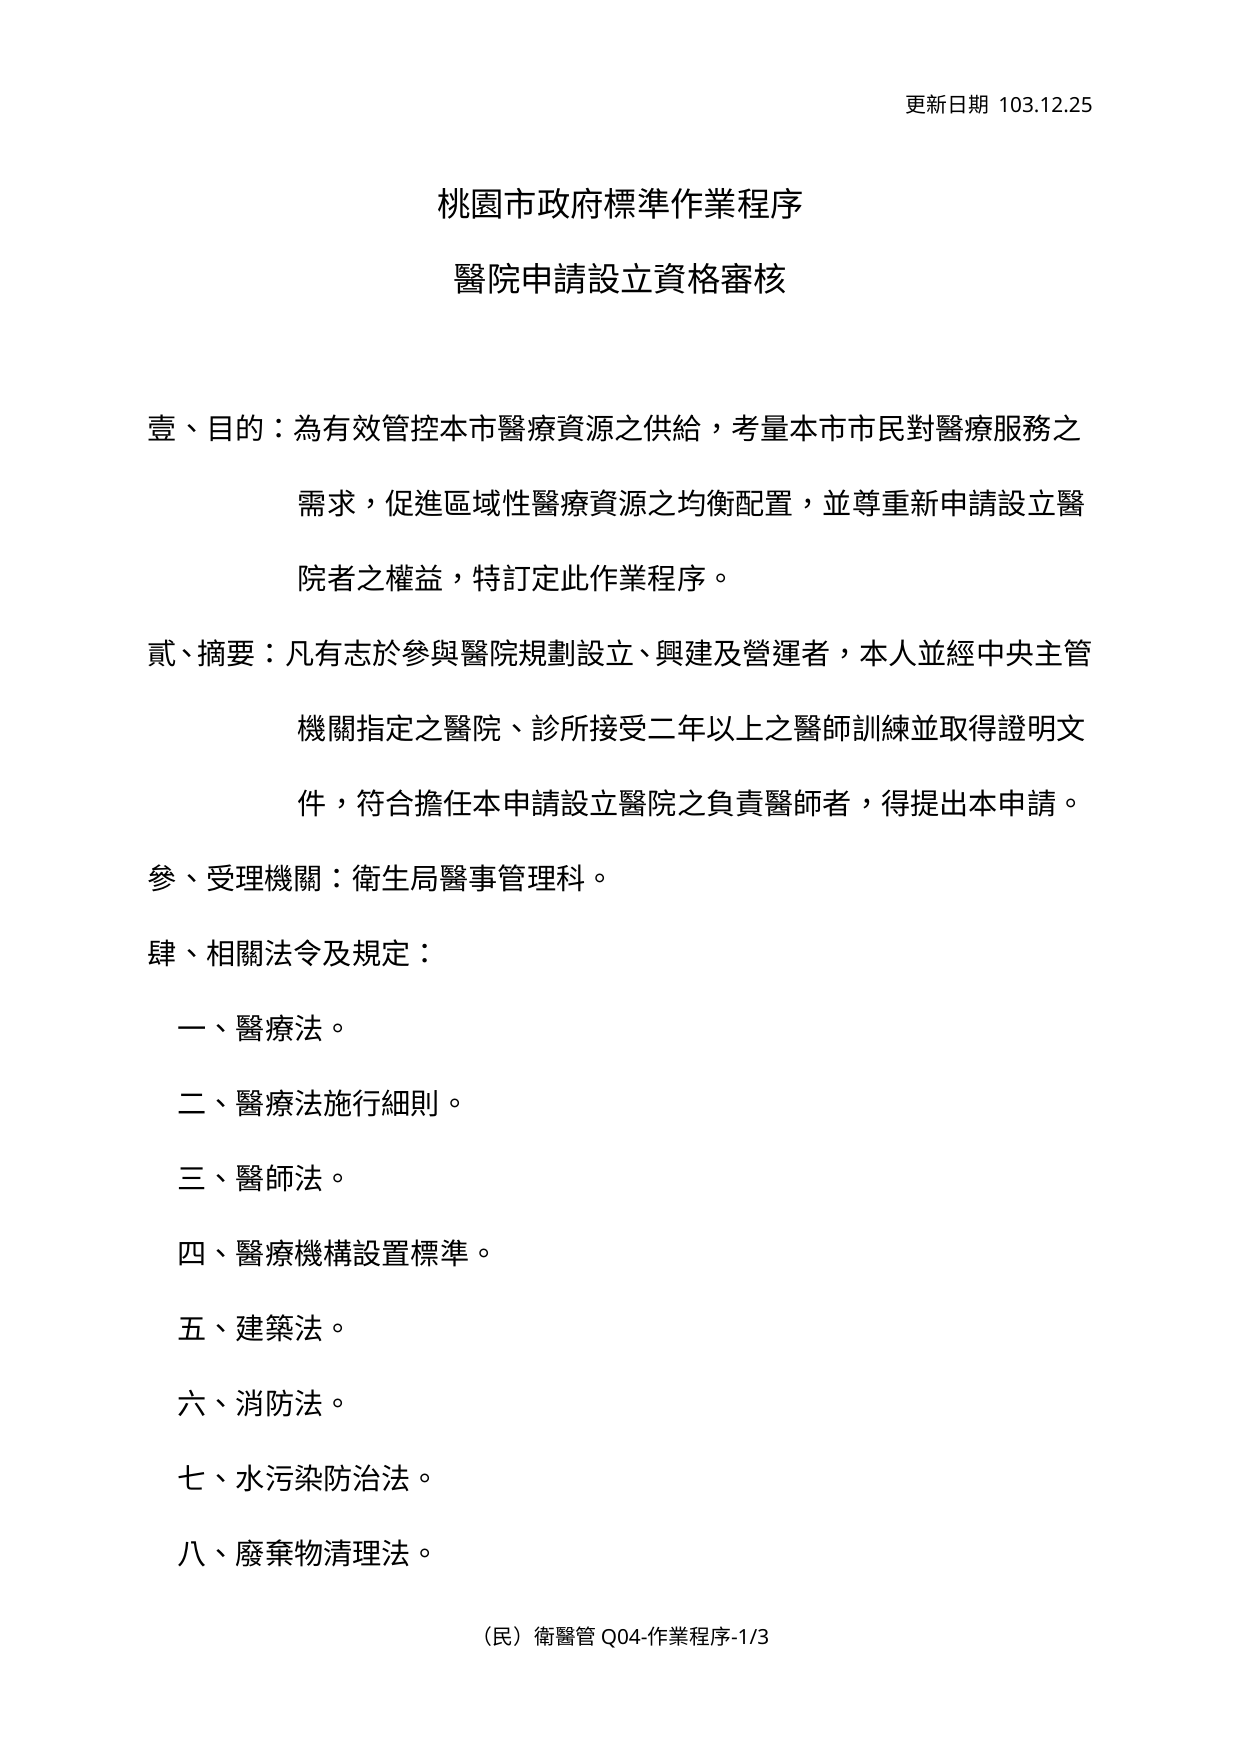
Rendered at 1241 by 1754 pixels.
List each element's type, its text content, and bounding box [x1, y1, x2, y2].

text 五、建築法。 [177, 1289, 1092, 1364]
text 七、水污染防治法。 [177, 1439, 1092, 1514]
text 貳、摘要：凡有志於參與醫院規劃設立、興建及營運者，本人並經中央主管機關指定之醫院、診所接受二年以上之醫師訓練並取得證明文件，符合擔任本申請設立醫院之負責醫師者，得提出本申請。 [148, 614, 1092, 839]
text 壹、目的：為有效管控本市醫療資源之供給，考量本市市民對醫療服務之需求，促進區域性醫療資源之均衡配置，並尊重新申請設立醫院者之權益，特訂定此作業程序。 [148, 389, 1092, 614]
text 八、廢棄物清理法。 [177, 1514, 1092, 1589]
text 醫院申請設立資格審核 [148, 239, 1092, 314]
text 四、醫療機構設置標準。 [177, 1214, 1092, 1289]
text 肆、相關法令及規定： [148, 914, 1092, 989]
text 參、受理機關：衛生局醫事管理科。 [148, 839, 1092, 914]
text 三、醫師法。 [177, 1139, 1092, 1214]
text 二、醫療法施行細則。 [177, 1064, 1092, 1139]
text 一、醫療法。 [177, 989, 1092, 1064]
text 六、消防法。 [177, 1364, 1092, 1439]
text 桃園市政府標準作業程序 [148, 164, 1092, 239]
